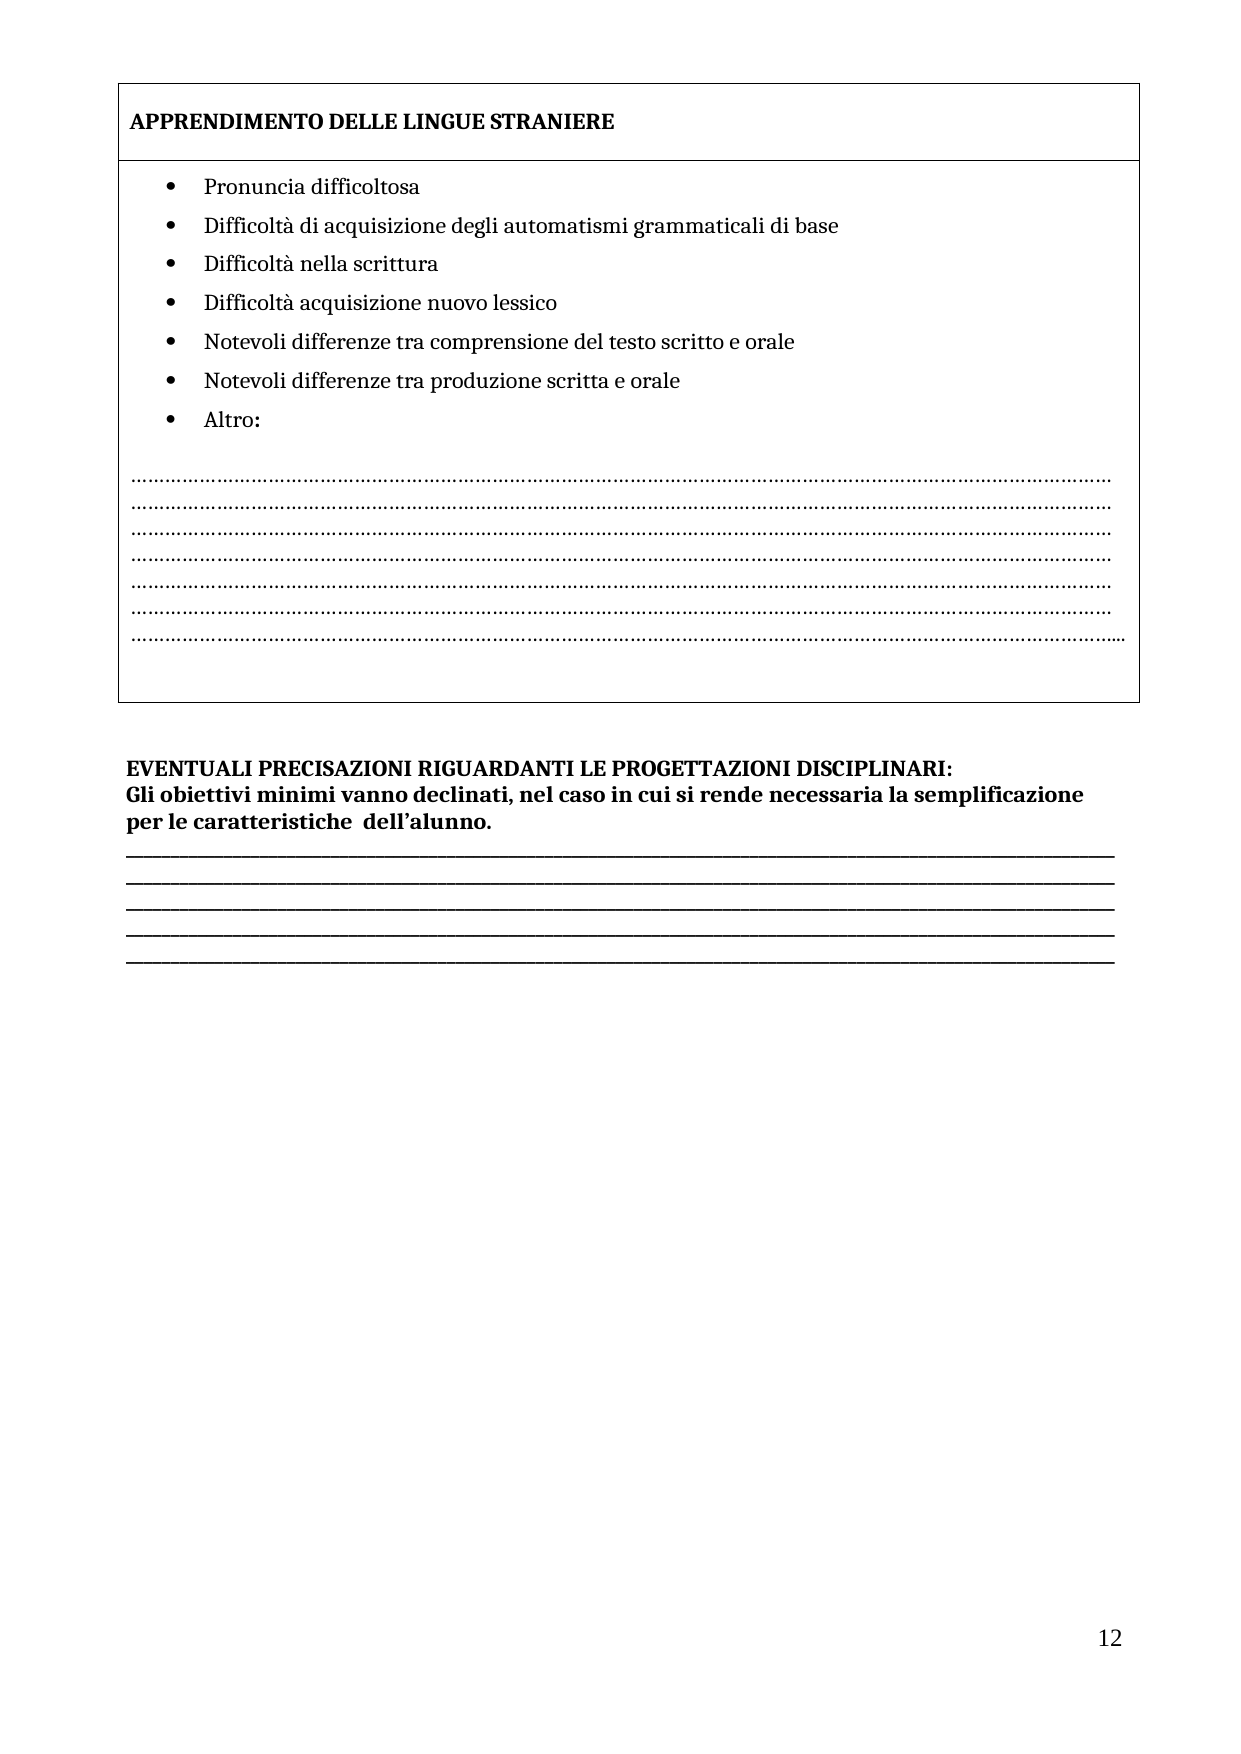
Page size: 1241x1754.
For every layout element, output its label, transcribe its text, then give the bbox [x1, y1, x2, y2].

table_header APPRENDIMENTO DELLE LINGUE STRANIERE [119, 84, 1139, 160]
text Gli obiettivi minimi vanno declinati, nel caso in cui si rende necessaria la semplificazione per le caratteristiche dell’alunno. [126, 782, 1122, 835]
table_cell Pronuncia difficoltosa Difficoltà di acquisizione degli automatismi grammaticali di base Difficoltà nella scrittura Difficoltà acquisizione nuovo lessico Notevoli differenze tra comprensione del testo scritto e orale Notevoli differenze tra produzione scritta e orale Altro: ………………………………………………………………………………………………………………………………………………………………………………………………………………………………………………………………………………………………………………………………………………………………………………………………………………………………………………………………………………………………………………………………………………………………………………………………………………………………………………………………………………………………………………………………………………………………………………………………………………………………………………………………………………………………………………………………………………………………………………………………………………………………………………………………………………………………………... [119, 161, 1139, 702]
text EVENTUALI PRECISAZIONI RIGUARDANTI LE PROGETTAZIONI DISCIPLINARI: [126, 756, 1122, 782]
text ___________________________________________________________________________________________________________________________________________________________________________________________________________________________________________________________________________________________________________________________________________________________________________________________________________________________________________________________________________________________________________________________________________________________________________ [126, 835, 1122, 967]
